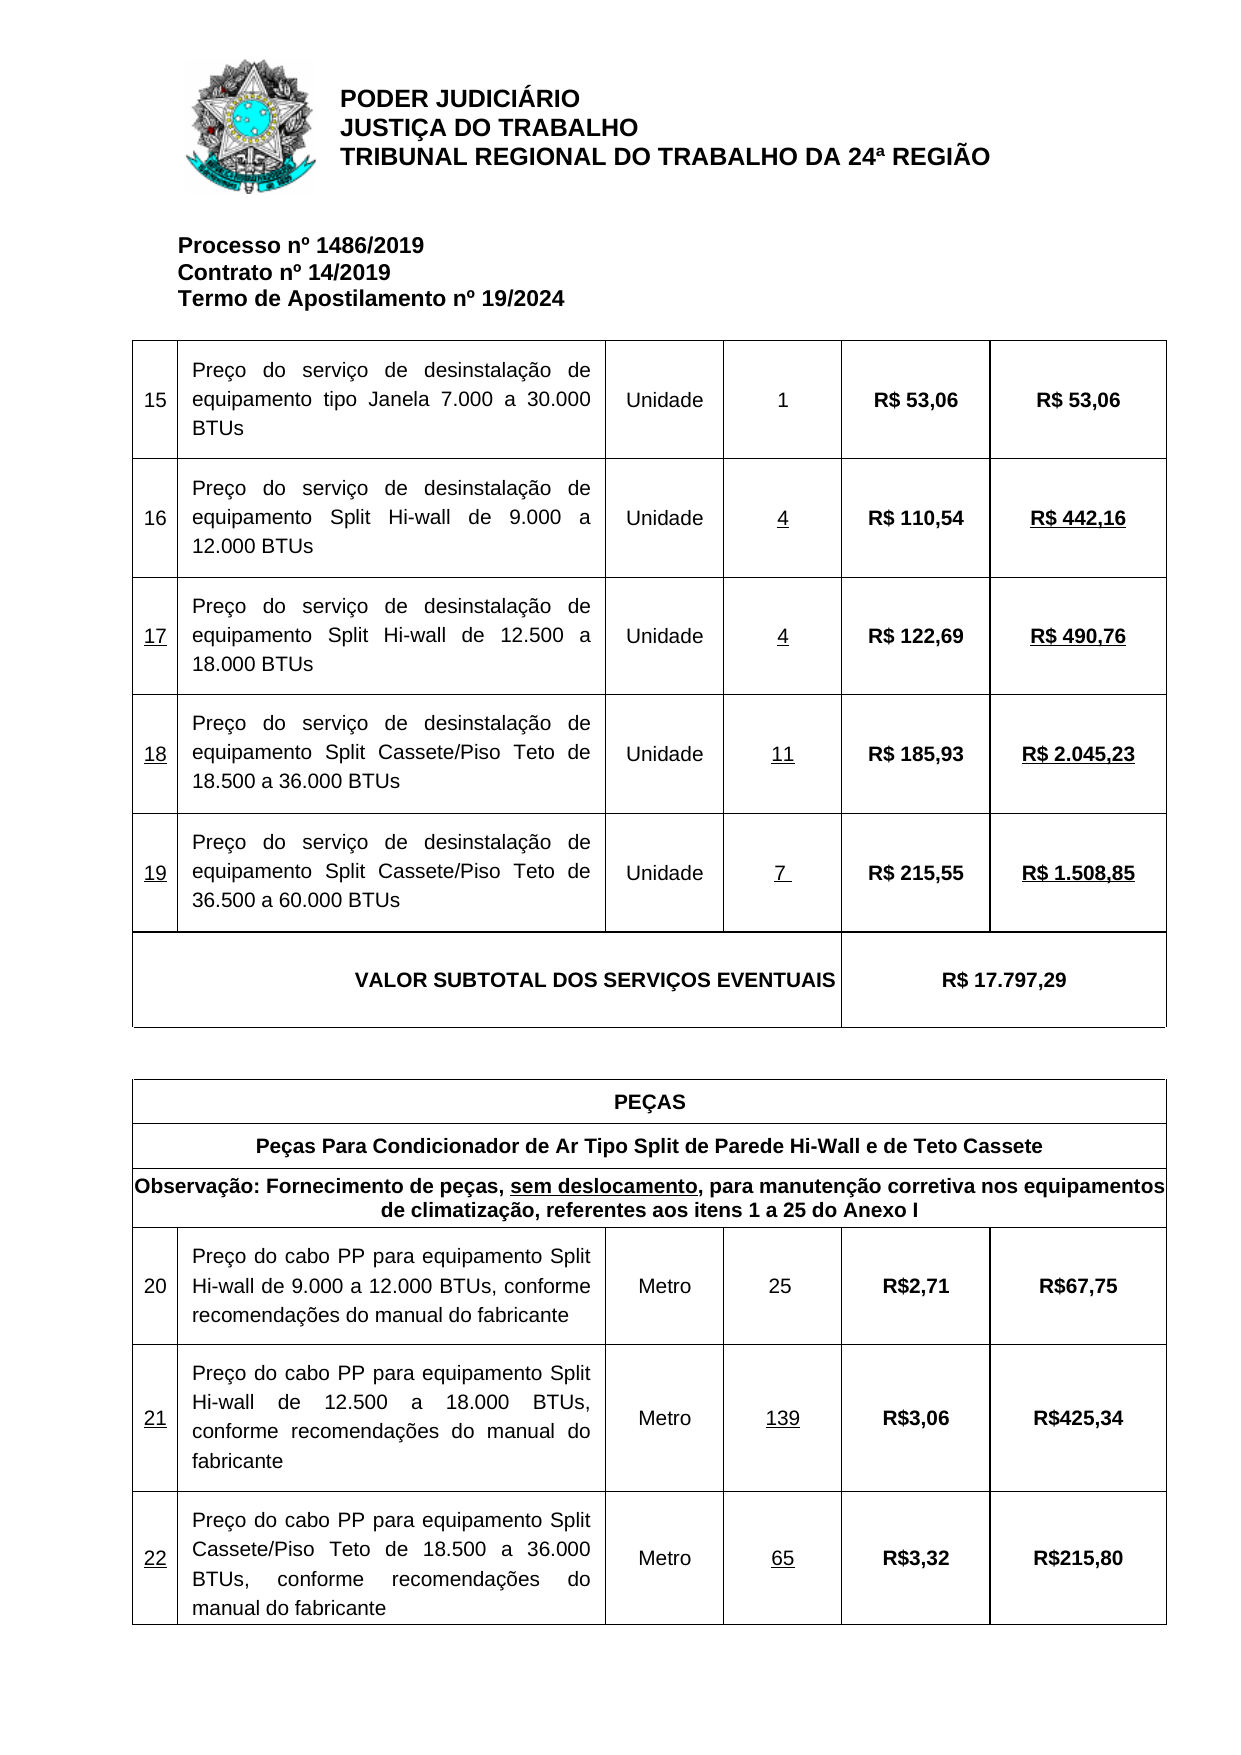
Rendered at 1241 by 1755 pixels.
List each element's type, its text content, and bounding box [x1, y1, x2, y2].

table_cell R$ 2.045,23 [991, 695, 1166, 812]
table_cell R$ 17.797,29 [842, 933, 1166, 1027]
table_cell Preço do serviço de desinstalação de equipamento Split Cassete/Piso Teto de 36.500 a 60.000 BTUs [178, 814, 605, 931]
table_cell Metro [606, 1228, 723, 1344]
table_cell R$ 215,55 [842, 814, 989, 931]
table_cell Preço do serviço de desinstalação de equipamento tipo Janela 7.000 a 30.000 BTUs [178, 341, 605, 458]
table_cell 1 [724, 341, 841, 458]
table_cell R$215,80 [991, 1492, 1166, 1624]
table_cell R$ 122,69 [842, 578, 989, 694]
table_cell 17 [133, 578, 177, 694]
table_cell 139 [724, 1345, 841, 1491]
table_cell Peças Para Condicionador de Ar Tipo Split de Parede Hi-Wall e de Teto Cassete [133, 1124, 1166, 1168]
table_cell Preço do cabo PP para equipamento Split Cassete/Piso Teto de 18.500 a 36.000 BTUs, conforme recomendações do manual do fabricante [178, 1492, 605, 1624]
table_cell Unidade [606, 578, 723, 694]
table_cell Observação: Fornecimento de peças, sem deslocamento, para manutenção corretiva nos equipamentos de climatização, referentes aos itens 1 a 25 do Anexo I [133, 1169, 1166, 1227]
table_cell 16 [133, 459, 177, 577]
table_cell Unidade [606, 814, 723, 931]
table_cell Metro [606, 1345, 723, 1491]
table_cell Metro [606, 1492, 723, 1624]
table_cell R$ 53,06 [842, 341, 989, 458]
table_cell R$ 490,76 [991, 578, 1166, 694]
table_cell PEÇAS [133, 1080, 1166, 1123]
table_cell 11 [724, 695, 841, 812]
table_cell Preço do serviço de desinstalação de equipamento Split Hi-wall de 9.000 a 12.000 BTUs [178, 459, 605, 577]
table_cell 21 [133, 1345, 177, 1491]
table_cell Unidade [606, 695, 723, 812]
table_cell Preço do cabo PP para equipamento Split Hi-wall de 12.500 a 18.000 BTUs, conforme recomendações do manual do fabricante [178, 1345, 605, 1491]
table_cell 19 [133, 814, 177, 931]
table_cell R$3,06 [842, 1345, 989, 1491]
table_cell R$ 1.508,85 [991, 814, 1166, 931]
table_cell R$2,71 [842, 1228, 989, 1344]
table_cell Preço do serviço de desinstalação de equipamento Split Hi-wall de 12.500 a 18.000 BTUs [178, 578, 605, 694]
table_cell 22 [133, 1492, 177, 1624]
table_cell R$ 185,93 [842, 695, 989, 812]
table_cell 20 [133, 1228, 177, 1344]
table_cell R$3,32 [842, 1492, 989, 1624]
table_cell R$ 110,54 [842, 459, 989, 577]
table_cell R$425,34 [991, 1345, 1166, 1491]
table_cell 18 [133, 695, 177, 812]
table_cell 4 [724, 459, 841, 577]
table_cell 65 [724, 1492, 841, 1624]
table_cell Preço do cabo PP para equipamento Split Hi-wall de 9.000 a 12.000 BTUs, conforme recomendações do manual do fabricante [178, 1228, 605, 1344]
table_cell R$67,75 [991, 1228, 1166, 1344]
table_cell 15 [133, 341, 177, 458]
table_cell R$ 53,06 [991, 341, 1166, 458]
table_cell 4 [724, 578, 841, 694]
table_cell Unidade [606, 341, 723, 458]
table_cell 25 [724, 1228, 841, 1344]
table_cell Unidade [606, 459, 723, 577]
table_cell VALOR SUBTOTAL DOS SERVIÇOS EVENTUAIS [133, 933, 841, 1027]
table_cell R$ 442,16 [991, 459, 1166, 577]
table_cell 7 [724, 814, 841, 931]
table_cell Preço do serviço de desinstalação de equipamento Split Cassete/Piso Teto de 18.500 a 36.000 BTUs [178, 695, 605, 812]
table_cell [134, 1028, 1165, 1079]
